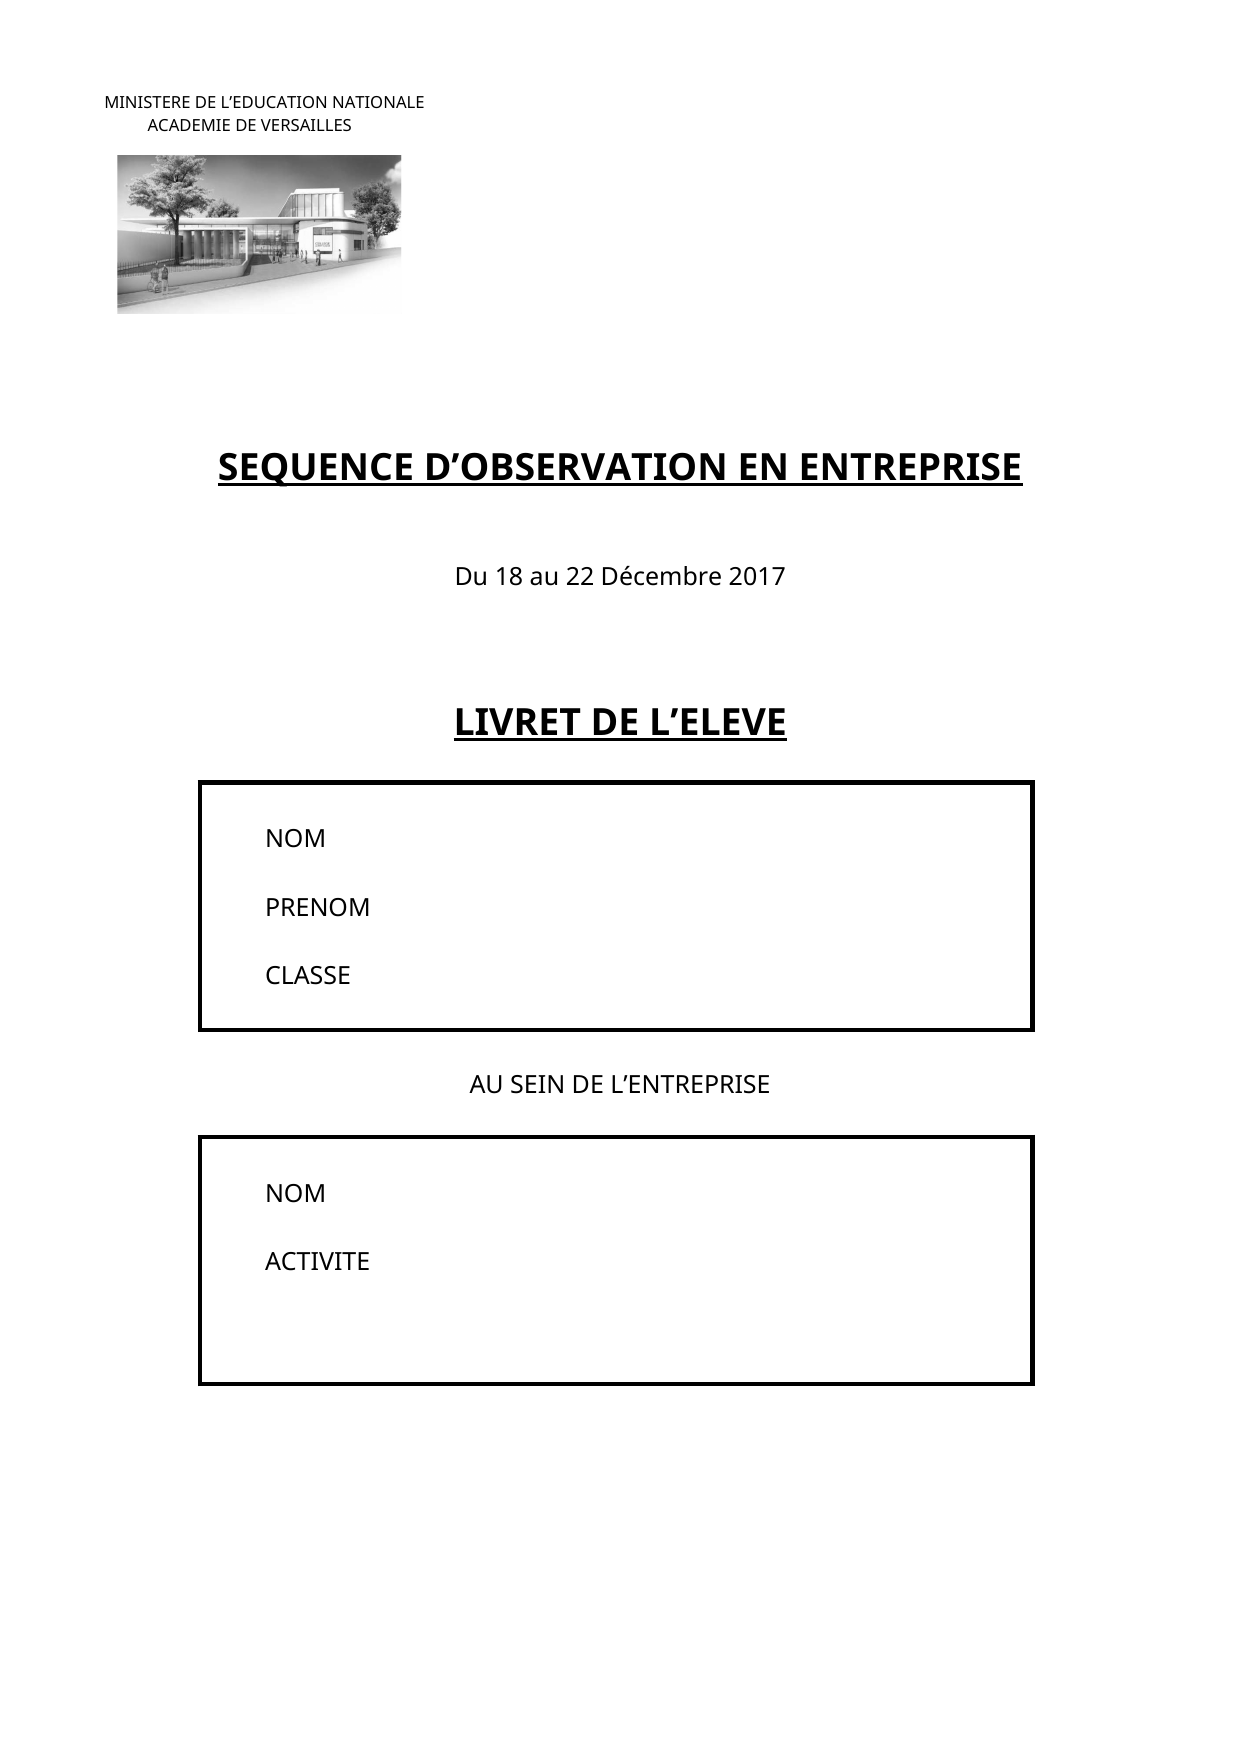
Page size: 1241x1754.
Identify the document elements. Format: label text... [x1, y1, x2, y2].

text AU SEIN DE L’ENTREPRISE [148, 1066, 1093, 1100]
text NOM [202, 814, 1030, 855]
text ACADEMIE DE VERSAILLES [100, 113, 613, 136]
text NOM [202, 1168, 1030, 1209]
text ACTIVITE [202, 1237, 1030, 1277]
text CLASSE [202, 951, 1030, 991]
text LIVRET DE L’ELEVE [148, 695, 1093, 746]
text Du 18 au 22 Décembre 2017 [148, 559, 1093, 593]
text SEQUENCE D’OBSERVATION EN ENTREPRISE [148, 440, 1093, 491]
text PRENOM [202, 882, 1030, 923]
text MINISTERE DE L’EDUCATION NATIONALE [100, 91, 613, 113]
